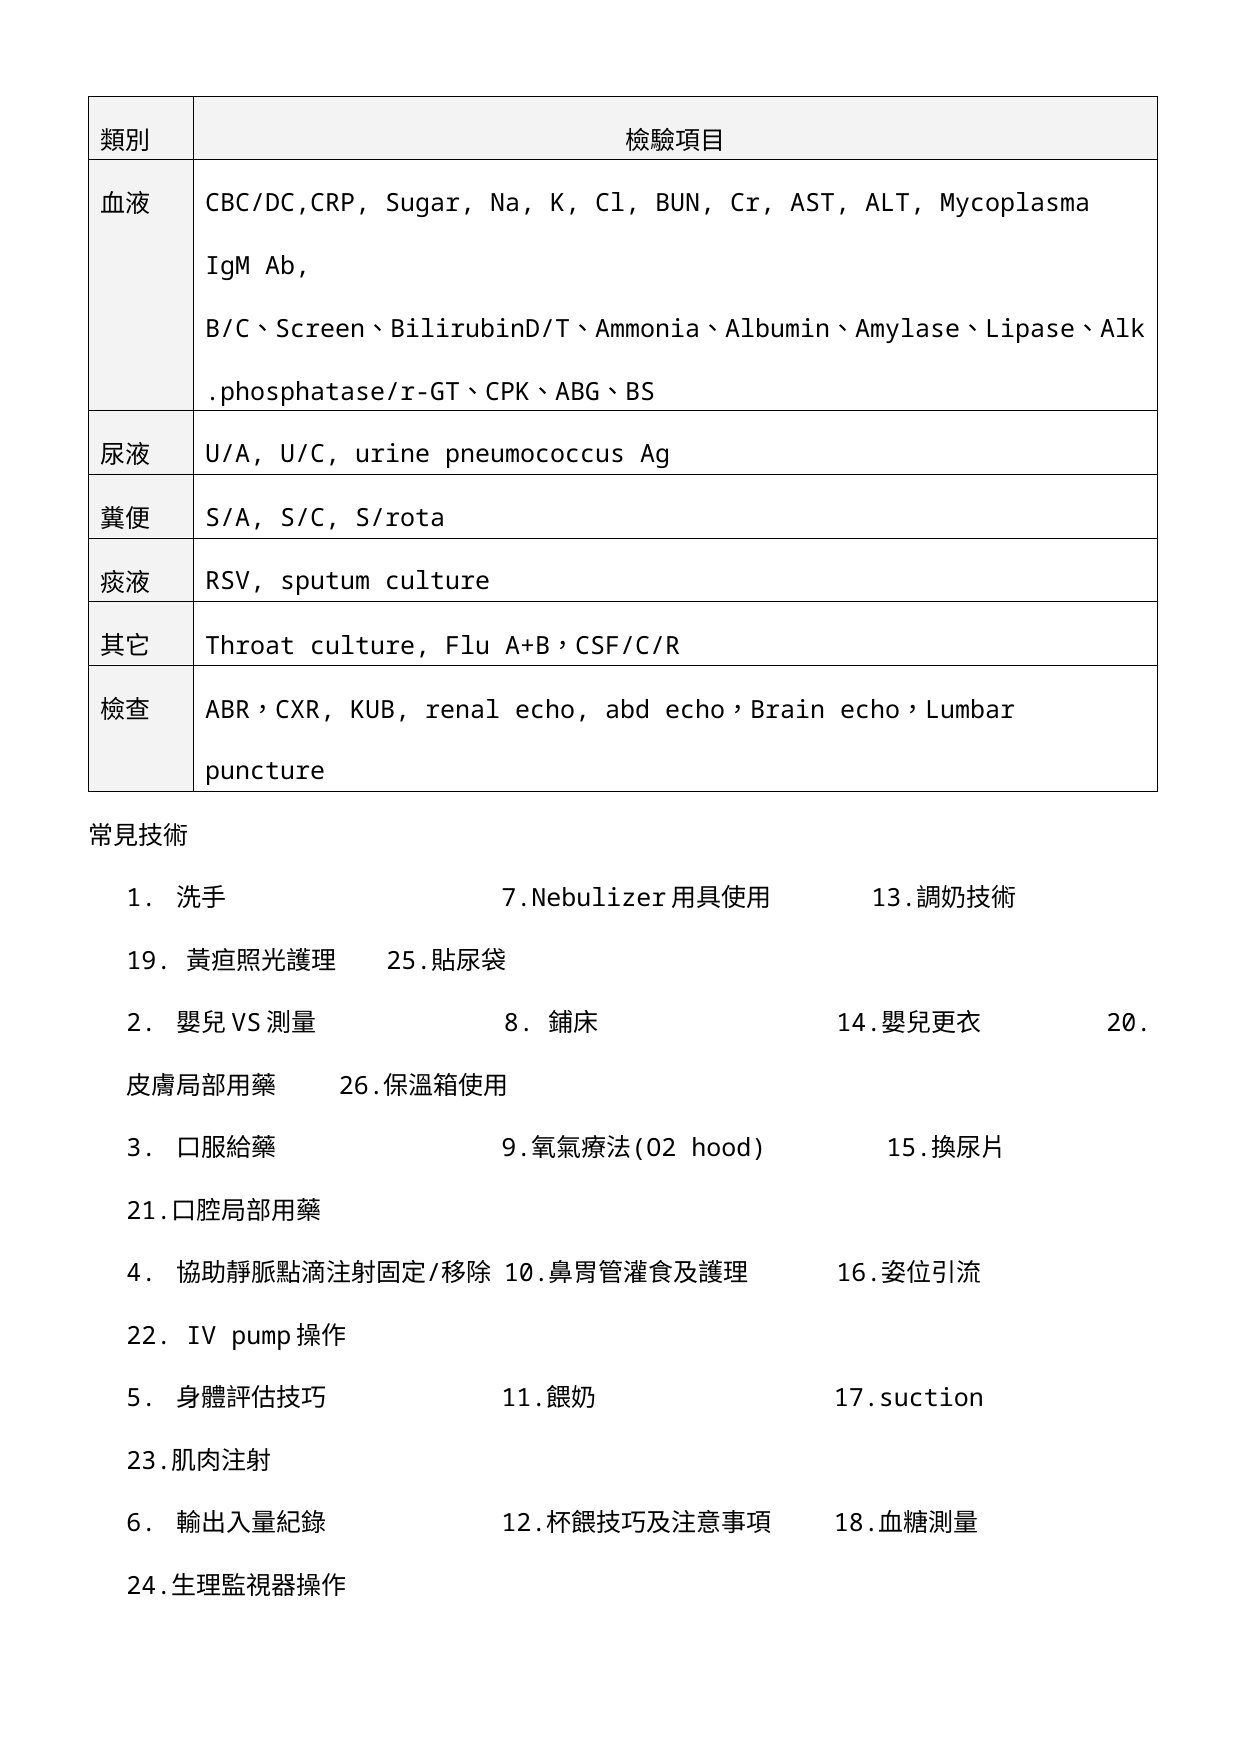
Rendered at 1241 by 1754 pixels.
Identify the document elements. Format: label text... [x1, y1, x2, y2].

table_cell 尿液 [89, 411, 193, 474]
list 嬰兒VS測量 8. 鋪床 14.嬰兒更衣 20.皮膚局部用藥 26.保溫箱使用 [126, 979, 1152, 1104]
table_cell Throat culture, Flu A+B，CSF/C/R [194, 602, 1157, 664]
list 輸出入量紀錄 12.杯餵技巧及注意事項 18.血糖測量 24.生理監視器操作 [126, 1479, 1152, 1604]
table_cell 痰液 [89, 539, 193, 601]
list 身體評估技巧 11.餵奶 17.suction 23.肌肉注射 [126, 1354, 1152, 1479]
table_cell ABR，CXR, KUB, renal echo, abd echo，Brain echo，Lumbar puncture [194, 666, 1157, 791]
table_cell 檢查 [89, 666, 193, 791]
table_cell 其它 [89, 602, 193, 664]
table_cell S/A, S/C, S/rota [194, 475, 1157, 537]
table_cell 糞便 [89, 475, 193, 537]
table_cell RSV, sputum culture [194, 539, 1157, 601]
table_cell CBC/DC,CRP, Sugar, Na, K, Cl, BUN, Cr, AST, ALT, Mycoplasma IgM Ab, B/C、Screen、BilirubinD/T、Ammonia、Albumin、Amylase、Lipase、Alk.phosphatase/r-GT、CPK、ABG、BS [194, 160, 1157, 410]
list 口服給藥 9.氧氣療法(O2 hood) 15.換尿片 21.口腔局部用藥 [126, 1104, 1152, 1229]
table_header 類別 [89, 97, 193, 159]
list 洗手 7.Nebulizer用具使用 13.調奶技術 19. 黃疸照光護理 25.貼尿袋 [126, 854, 1152, 979]
table_cell U/A, U/C, urine pneumococcus Ag [194, 411, 1157, 474]
list 協助靜脈點滴注射固定/移除 10.鼻胃管灌食及護理 16.姿位引流 22. IV pump操作 [126, 1229, 1152, 1354]
text 常見技術 [89, 792, 1152, 854]
table_header 檢驗項目 [194, 97, 1157, 159]
table_cell 血液 [89, 160, 193, 410]
